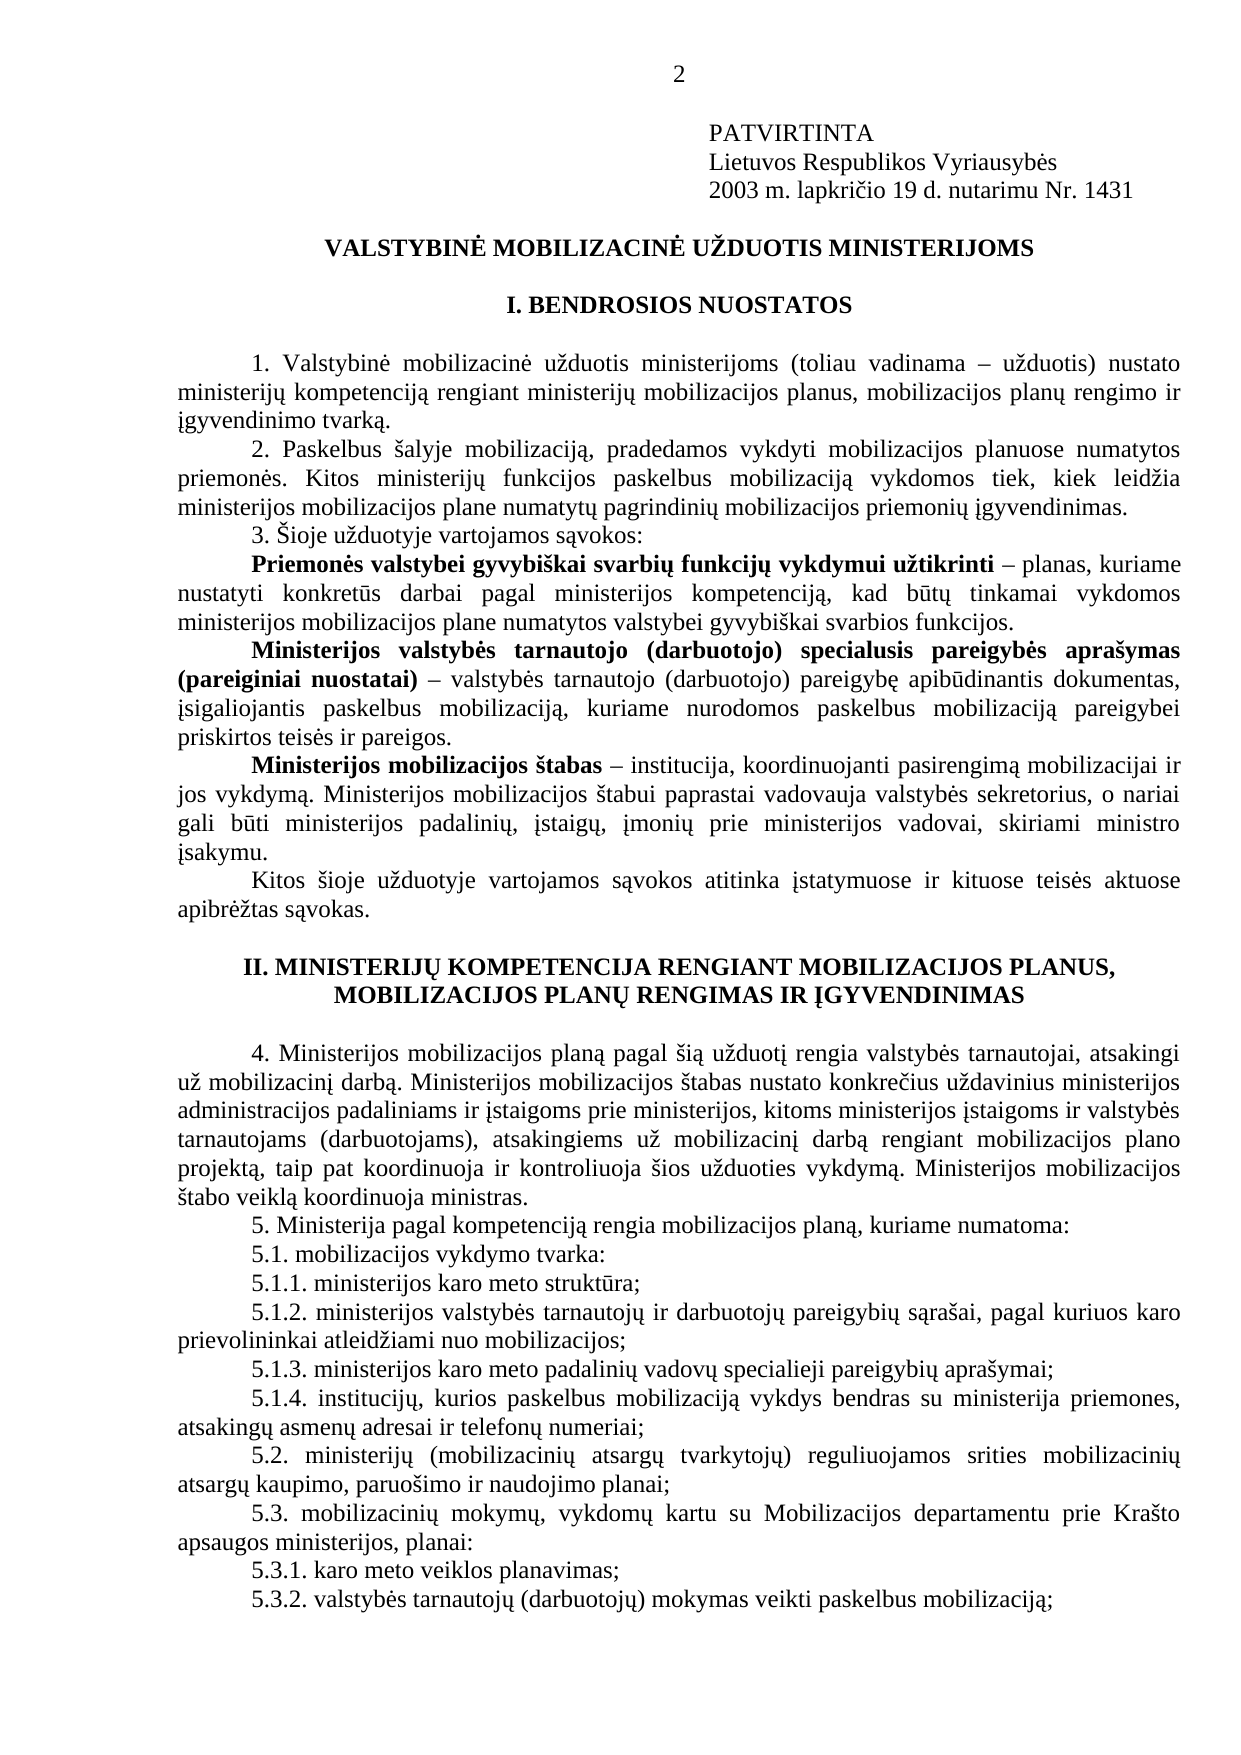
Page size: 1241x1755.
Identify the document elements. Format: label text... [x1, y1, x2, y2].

text 4. Ministerijos mobilizacijos planą pagal šią užduotį rengia valstybės tarnautojai, atsakingi už mobilizacinį darbą. Ministerijos mobilizacijos štabas nustato konkrečius uždavinius ministerijos administracijos padaliniams ir įstaigoms prie ministerijos, kitoms ministerijos įstaigoms ir valstybės tarnautojams (darbuotojams), atsakingiems už mobilizacinį darbą rengiant mobilizacijos plano projektą, taip pat koordinuoja ir kontroliuoja šios užduoties vykdymą. Ministerijos mobilizacijos štabo veiklą koordinuoja ministras. [177, 1038, 1181, 1211]
text 5. Ministerija pagal kompetenciją rengia mobilizacijos planą, kuriame numatoma: [177, 1211, 1181, 1239]
text Ministerijos mobilizacijos štabas – institucija, koordinuojanti pasirengimą mobilizacijai ir jos vykdymą. Ministerijos mobilizacijos štabui paprastai vadovauja valstybės sekretorius, o nariai gali būti ministerijos padalinių, įstaigų, įmonių prie ministerijos vadovai, skiriami ministro įsakymu. [177, 751, 1181, 866]
text Kitos šioje užduotyje vartojamos sąvokos atitinka įstatymuose ir kituose teisės aktuose apibrėžtas sąvokas. [177, 866, 1181, 923]
text 5.1.1. ministerijos karo meto struktūra; [177, 1268, 1181, 1297]
text Lietuvos Respublikos Vyriausybės [177, 147, 1181, 176]
text 5.1.3. ministerijos karo meto padalinių vadovų specialieji pareigybių aprašymai; [177, 1354, 1181, 1383]
text Ministerijos valstybės tarnautojo (darbuotojo) specialusis pareigybės aprašymas (pareiginiai nuostatai) – valstybės tarnautojo (darbuotojo) pareigybę apibūdinantis dokumentas, įsigaliojantis paskelbus mobilizaciją, kuriame nurodomos paskelbus mobilizaciją pareigybei priskirtos teisės ir pareigos. [177, 636, 1181, 751]
text I. BENDROSIOS NUOSTATOS [177, 291, 1181, 319]
text 3. Šioje užduotyje vartojamos sąvokos: [177, 521, 1181, 549]
text MOBILIZACIJOS PLANŲ RENGIMAS IR ĮGYVENDINIMAS [177, 981, 1181, 1009]
text Priemonės valstybei gyvybiškai svarbių funkcijų vykdymui užtikrinti – planas, kuriame nustatyti konkretūs darbai pagal ministerijos kompetenciją, kad būtų tinkamai vykdomos ministerijos mobilizacijos plane numatytos valstybei gyvybiškai svarbios funkcijos. [177, 549, 1181, 636]
text 1. Valstybinė mobilizacinė užduotis ministerijoms (toliau vadinama – užduotis) nustato ministerijų kompetenciją rengiant ministerijų mobilizacijos planus, mobilizacijos planų rengimo ir įgyvendinimo tvarką. [177, 348, 1181, 434]
text 5.3.1. karo meto veiklos planavimas; [177, 1556, 1181, 1584]
text 5.1.2. ministerijos valstybės tarnautojų ir darbuotojų pareigybių sąrašai, pagal kuriuos karo prievolininkai atleidžiami nuo mobilizacijos; [177, 1297, 1181, 1354]
text 5.1. mobilizacijos vykdymo tvarka: [177, 1239, 1181, 1268]
text 2003 m. lapkričio 19 d. nutarimu Nr. 1431 [177, 176, 1181, 204]
text 5.3.2. valstybės tarnautojų (darbuotojų) mokymas veikti paskelbus mobilizaciją; [177, 1584, 1181, 1613]
text 5.2. ministerijų (mobilizacinių atsargų tvarkytojų) reguliuojamos srities mobilizacinių atsargų kaupimo, paruošimo ir naudojimo planai; [177, 1441, 1181, 1498]
text 5.1.4. institucijų, kurios paskelbus mobilizaciją vykdys bendras su ministerija priemones, atsakingų asmenų adresai ir telefonų numeriai; [177, 1383, 1181, 1441]
text VALSTYBINĖ MOBILIZACINĖ UŽDUOTIS MINISTERIJOMS [177, 233, 1181, 262]
text PATVIRTINTA [177, 118, 1181, 147]
text 2. Paskelbus šalyje mobilizaciją, pradedamos vykdyti mobilizacijos planuose numatytos priemonės. Kitos ministerijų funkcijos paskelbus mobilizaciją vykdomos tiek, kiek leidžia ministerijos mobilizacijos plane numatytų pagrindinių mobilizacijos priemonių įgyvendinimas. [177, 434, 1181, 521]
text II. MINISTERIJŲ KOMPETENCIJA RENGIANT MOBILIZACIJOS PLANUS, [177, 952, 1181, 981]
text 5.3. mobilizacinių mokymų, vykdomų kartu su Mobilizacijos departamentu prie Krašto apsaugos ministerijos, planai: [177, 1498, 1181, 1556]
